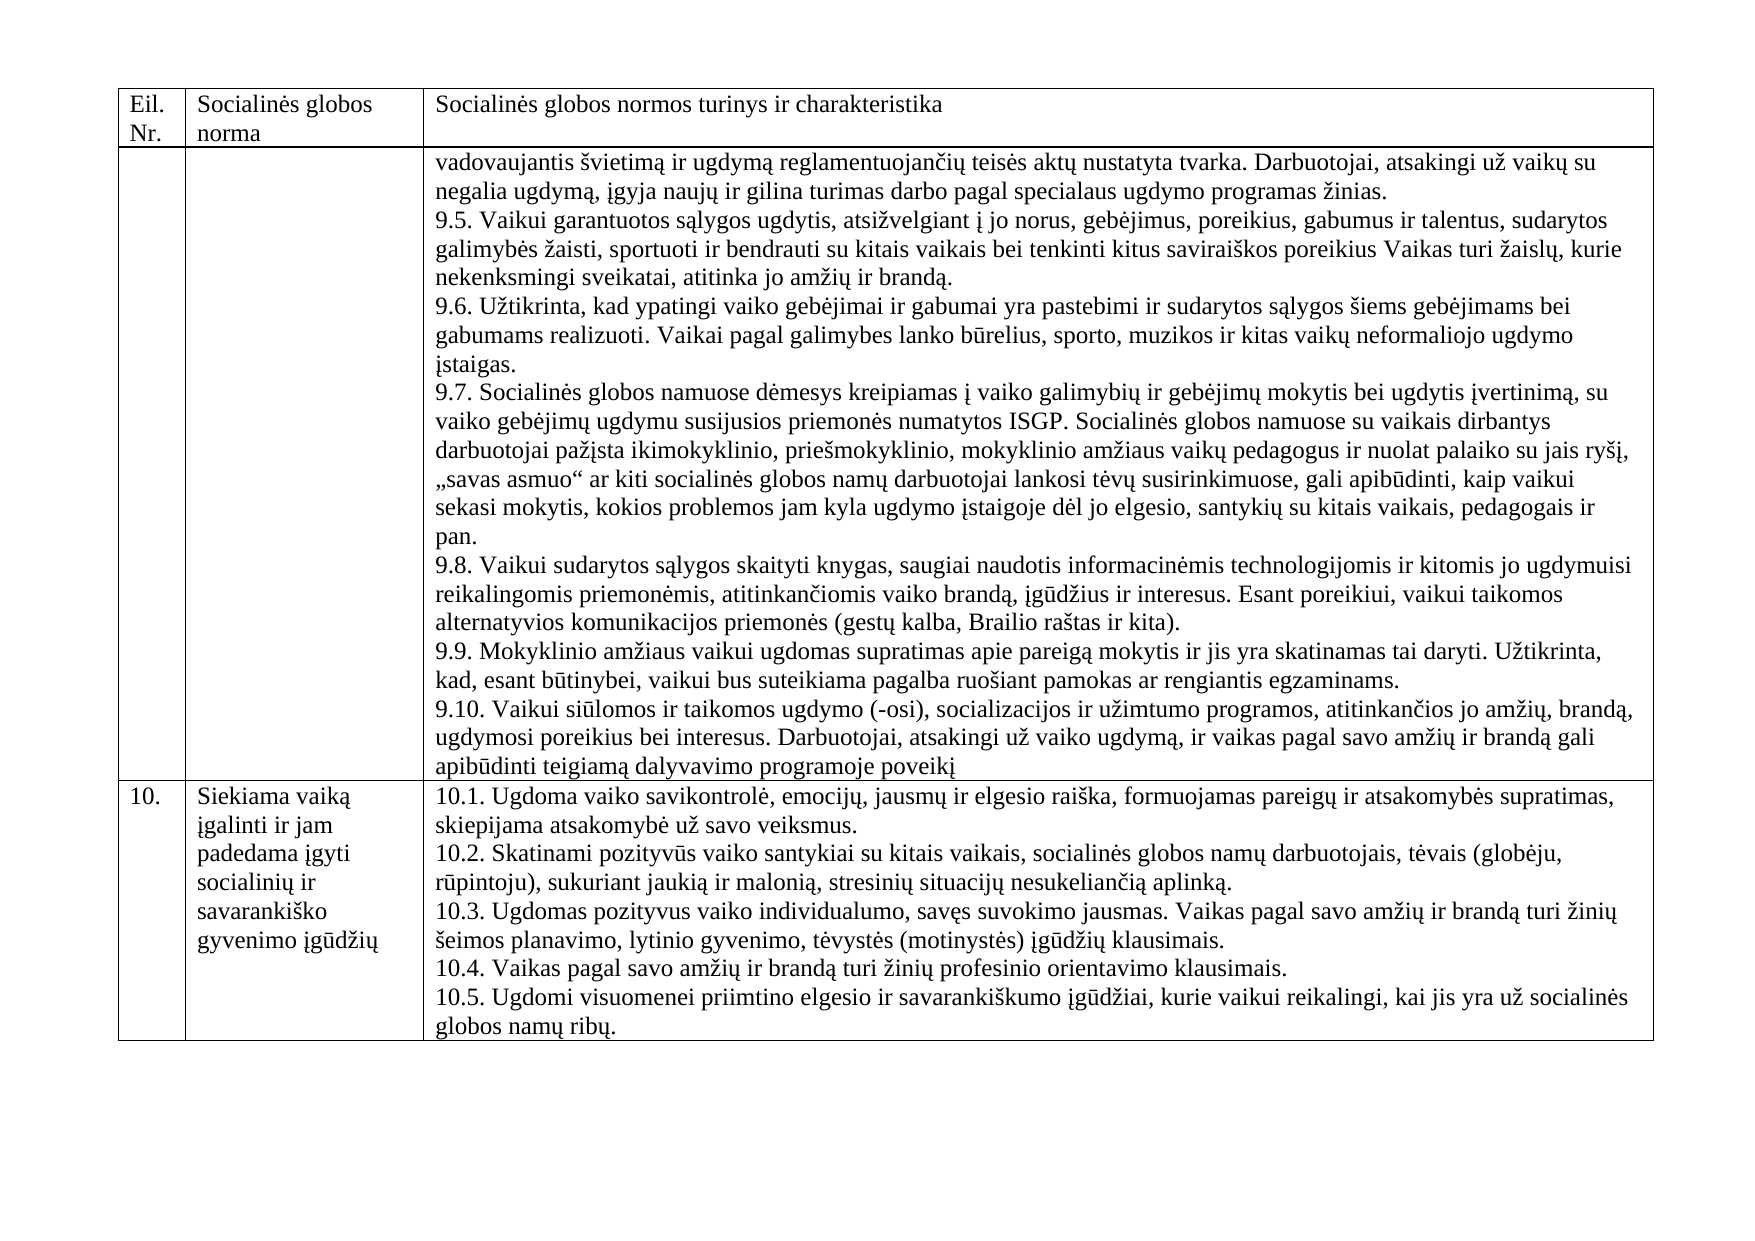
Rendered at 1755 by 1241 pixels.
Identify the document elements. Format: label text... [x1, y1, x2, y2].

table_cell 10. [119, 781, 185, 1040]
table_header Socialinės globos normos turinys ir charakteristika [424, 89, 1653, 146]
table_cell [119, 148, 185, 780]
table_cell Siekiama vaiką įgalinti ir jam padedama įgyti socialinių ir savarankiško gyvenimo įgūdžių [186, 781, 423, 1040]
table_header Eil. Nr. [119, 89, 185, 146]
table_cell [186, 148, 423, 780]
table_cell 10.1. Ugdoma vaiko savikontrolė, emocijų, jausmų ir elgesio raiška, formuojamas pareigų ir atsakomybės supratimas, skiepijama atsakomybė už savo veiksmus. 10.2. Skatinami pozityvūs vaiko santykiai su kitais vaikais, socialinės globos namų darbuotojais, tėvais (globėju, rūpintoju), sukuriant jaukią ir malonią, stresinių situacijų nesukeliančią aplinką. 10.3. Ugdomas pozityvus vaiko individualumo, savęs suvokimo jausmas. Vaikas pagal savo amžių ir brandą turi žinių šeimos planavimo, lytinio gyvenimo, tėvystės (motinystės) įgūdžių klausimais. 10.4. Vaikas pagal savo amžių ir brandą turi žinių profesinio orientavimo klausimais. 10.5. Ugdomi visuomenei priimtino elgesio ir savarankiškumo įgūdžiai, kurie vaikui reikalingi, kai jis yra už socialinės globos namų ribų. [424, 781, 1653, 1040]
table_cell vadovaujantis švietimą ir ugdymą reglamentuojančių teisės aktų nustatyta tvarka. Darbuotojai, atsakingi už vaikų su negalia ugdymą, įgyja naujų ir gilina turimas darbo pagal specialaus ugdymo programas žinias. 9.5. Vaikui garantuotos sąlygos ugdytis, atsižvelgiant į jo norus, gebėjimus, poreikius, gabumus ir talentus, sudarytos galimybės žaisti, sportuoti ir bendrauti su kitais vaikais bei tenkinti kitus saviraiškos poreikius Vaikas turi žaislų, kurie nekenksmingi sveikatai, atitinka jo amžių ir brandą. 9.6. Užtikrinta, kad ypatingi vaiko gebėjimai ir gabumai yra pastebimi ir sudarytos sąlygos šiems gebėjimams bei gabumams realizuoti. Vaikai pagal galimybes lanko būrelius, sporto, muzikos ir kitas vaikų neformaliojo ugdymo įstaigas. 9.7. Socialinės globos namuose dėmesys kreipiamas į vaiko galimybių ir gebėjimų mokytis bei ugdytis įvertinimą, su vaiko gebėjimų ugdymu susijusios priemonės numatytos ISGP. Socialinės globos namuose su vaikais dirbantys darbuotojai pažįsta ikimokyklinio, priešmokyklinio, mokyklinio amžiaus vaikų pedagogus ir nuolat palaiko su jais ryšį, „savas asmuo“ ar kiti socialinės globos namų darbuotojai lankosi tėvų susirinkimuose, gali apibūdinti, kaip vaikui sekasi mokytis, kokios problemos jam kyla ugdymo įstaigoje dėl jo elgesio, santykių su kitais vaikais, pedagogais ir pan. 9.8. Vaikui sudarytos sąlygos skaityti knygas, saugiai naudotis informacinėmis technologijomis ir kitomis jo ugdymuisi reikalingomis priemonėmis, atitinkančiomis vaiko brandą, įgūdžius ir interesus. Esant poreikiui, vaikui taikomos alternatyvios komunikacijos priemonės (gestų kalba, Brailio raštas ir kita). 9.9. Mokyklinio amžiaus vaikui ugdomas supratimas apie pareigą mokytis ir jis yra skatinamas tai daryti. Užtikrinta, kad, esant būtinybei, vaikui bus suteikiama pagalba ruošiant pamokas ar rengiantis egzaminams. 9.10. Vaikui siūlomos ir taikomos ugdymo (-osi), socializacijos ir užimtumo programos, atitinkančios jo amžių, brandą, ugdymosi poreikius bei interesus. Darbuotojai, atsakingi už vaiko ugdymą, ir vaikas pagal savo amžių ir brandą gali apibūdinti teigiamą dalyvavimo programoje poveikį [424, 148, 1653, 780]
table_header Socialinės globos norma [186, 89, 423, 146]
